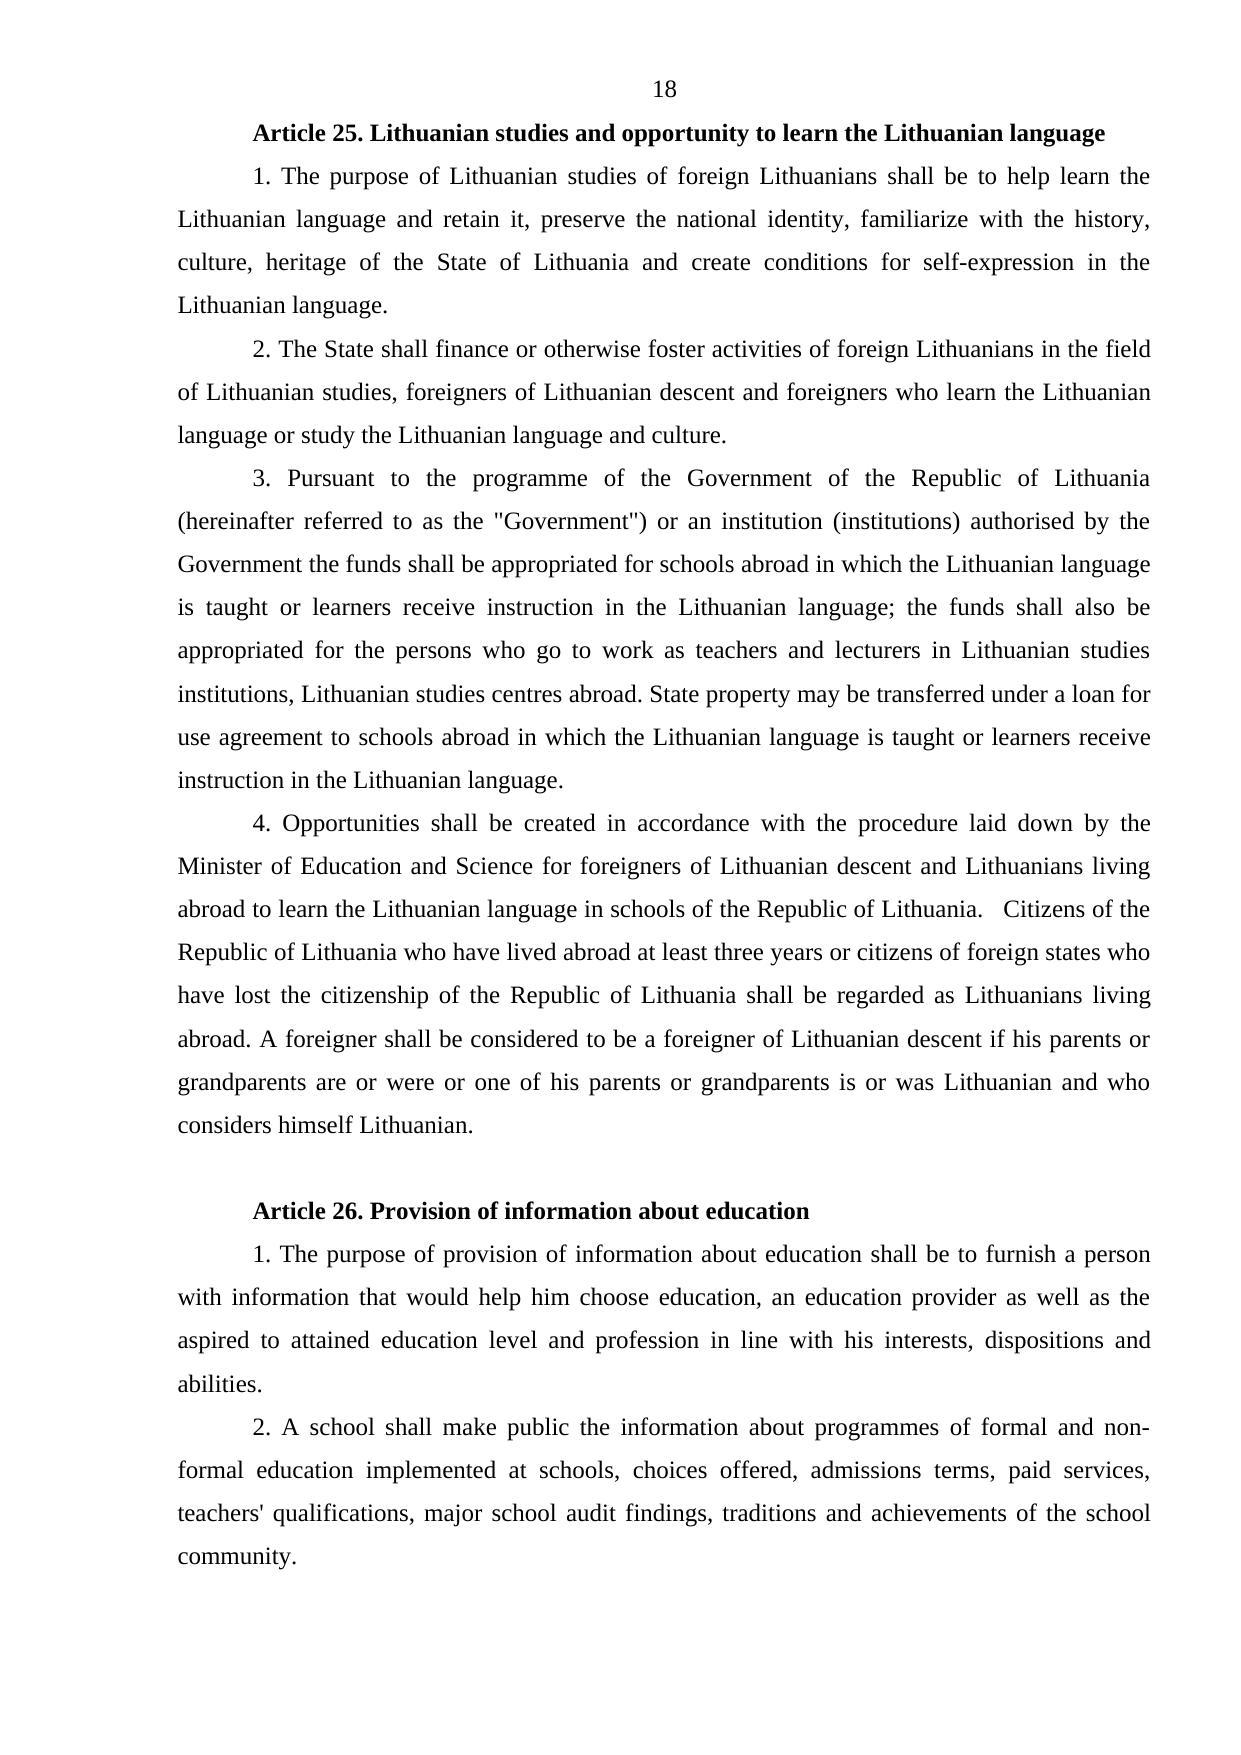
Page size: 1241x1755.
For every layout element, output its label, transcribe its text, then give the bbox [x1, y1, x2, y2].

text 1. The purpose of provision of information about education shall be to furnish a person with information that would help him choose education, an education provider as well as the aspired to attained education level and profession in line with his interests, dispositions and abilities. [177, 1239, 1152, 1397]
text 4. Opportunities shall be created in accordance with the procedure laid down by the Minister of Education and Science for foreigners of Lithuanian descent and Lithuanians living abroad to learn the Lithuanian language in schools of the Republic of Lithuania. Citizens of the Republic of Lithuania who have lived abroad at least three years or citizens of foreign states who have lost the citizenship of the Republic of Lithuania shall be regarded as Lithuanians living abroad. A foreigner shall be considered to be a foreigner of Lithuanian descent if his parents or grandparents are or were or one of his parents or grandparents is or was Lithuanian and who considers himself Lithuanian. [177, 808, 1152, 1139]
text 3. Pursuant to the programme of the Government of the Republic of Lithuania (hereinafter referred to as the "Government") or an institution (institutions) authorised by the Government the funds shall be appropriated for schools abroad in which the Lithuanian language is taught or learners receive instruction in the Lithuanian language; the funds shall also be appropriated for the persons who go to work as teachers and lecturers in Lithuanian studies institutions, Lithuanian studies centres abroad. State property may be transferred under a loan for use agreement to schools abroad in which the Lithuanian language is taught or learners receive instruction in the Lithuanian language. [177, 463, 1152, 794]
text 2. The State shall finance or otherwise foster activities of foreign Lithuanians in the field of Lithuanian studies, foreigners of Lithuanian descent and foreigners who learn the Lithuanian language or study the Lithuanian language and culture. [177, 334, 1152, 449]
text 2. A school shall make public the information about programmes of formal and non-formal education implemented at schools, choices offered, admissions terms, paid services, teachers' qualifications, major school audit findings, traditions and achievements of the school community. [177, 1412, 1152, 1570]
text Article 26. Provision of information about education [177, 1196, 1152, 1225]
text 1. The purpose of Lithuanian studies of foreign Lithuanians shall be to help learn the Lithuanian language and retain it, preserve the national identity, familiarize with the history, culture, heritage of the State of Lithuania and create conditions for self-expression in the Lithuanian language. [177, 161, 1152, 319]
text Article 25. Lithuanian studies and opportunity to learn the Lithuanian language [177, 118, 1152, 147]
